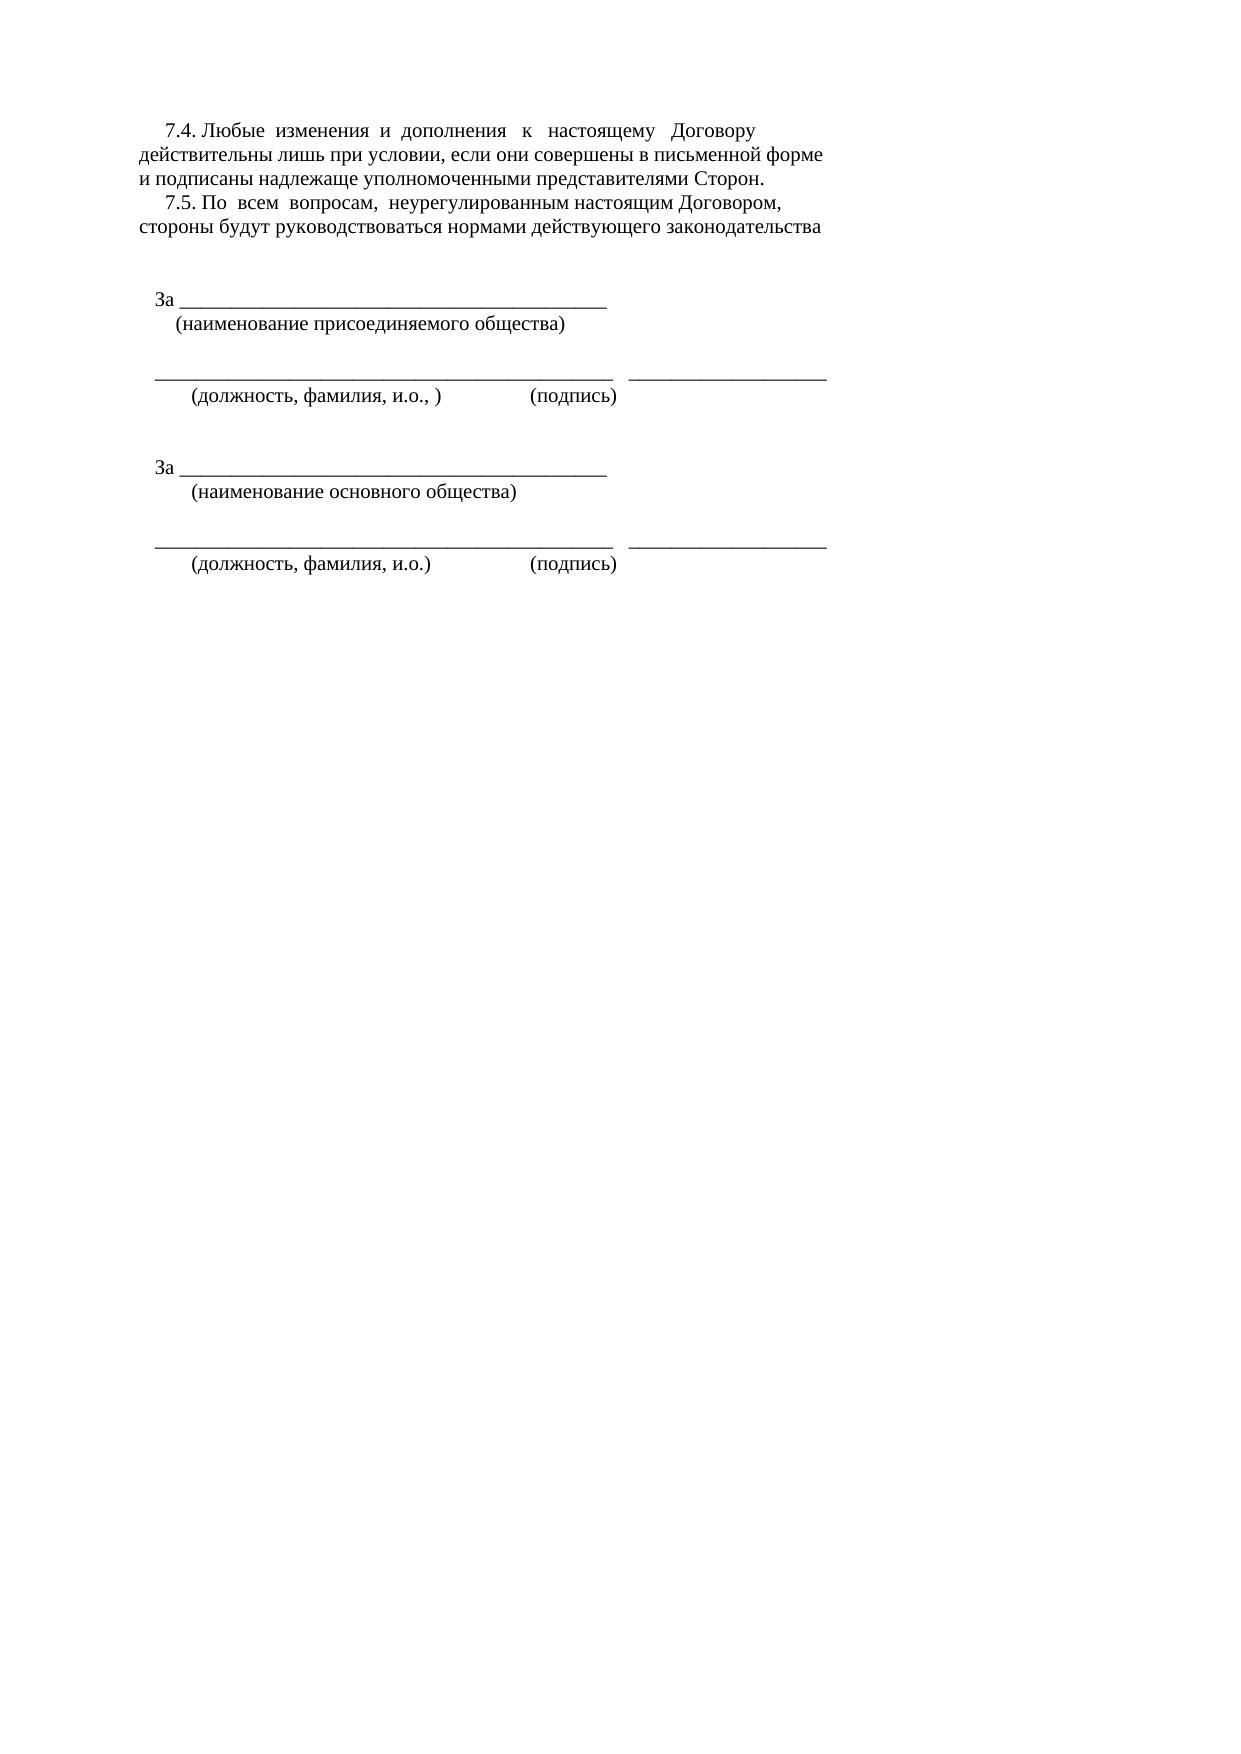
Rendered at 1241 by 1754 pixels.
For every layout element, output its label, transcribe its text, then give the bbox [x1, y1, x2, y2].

text (наименование присоединяемого общества) [118, 311, 1122, 335]
text стороны будут руководствоваться нормами действующего законодательства [118, 214, 1122, 238]
text (должность, фамилия, и.о., ) (подпись) [118, 383, 1122, 407]
text (наименование основного общества) [118, 479, 1122, 503]
text ____________________________________________ ___________________ [118, 359, 1122, 383]
text За _________________________________________ [118, 287, 1122, 311]
text и подписаны надлежаще уполномоченными представителями Сторон. [118, 166, 1122, 190]
text За _________________________________________ [118, 455, 1122, 479]
text 7.4. Любые изменения и дополнения к настоящему Договору [118, 118, 1122, 142]
text действительны лишь при условии, если они совершены в письменной форме [118, 142, 1122, 166]
text 7.5. По всем вопросам, неурегулированным настоящим Договором, [118, 190, 1122, 214]
text (должность, фамилия, и.о.) (подпись) [118, 551, 1122, 575]
text ____________________________________________ ___________________ [118, 527, 1122, 551]
